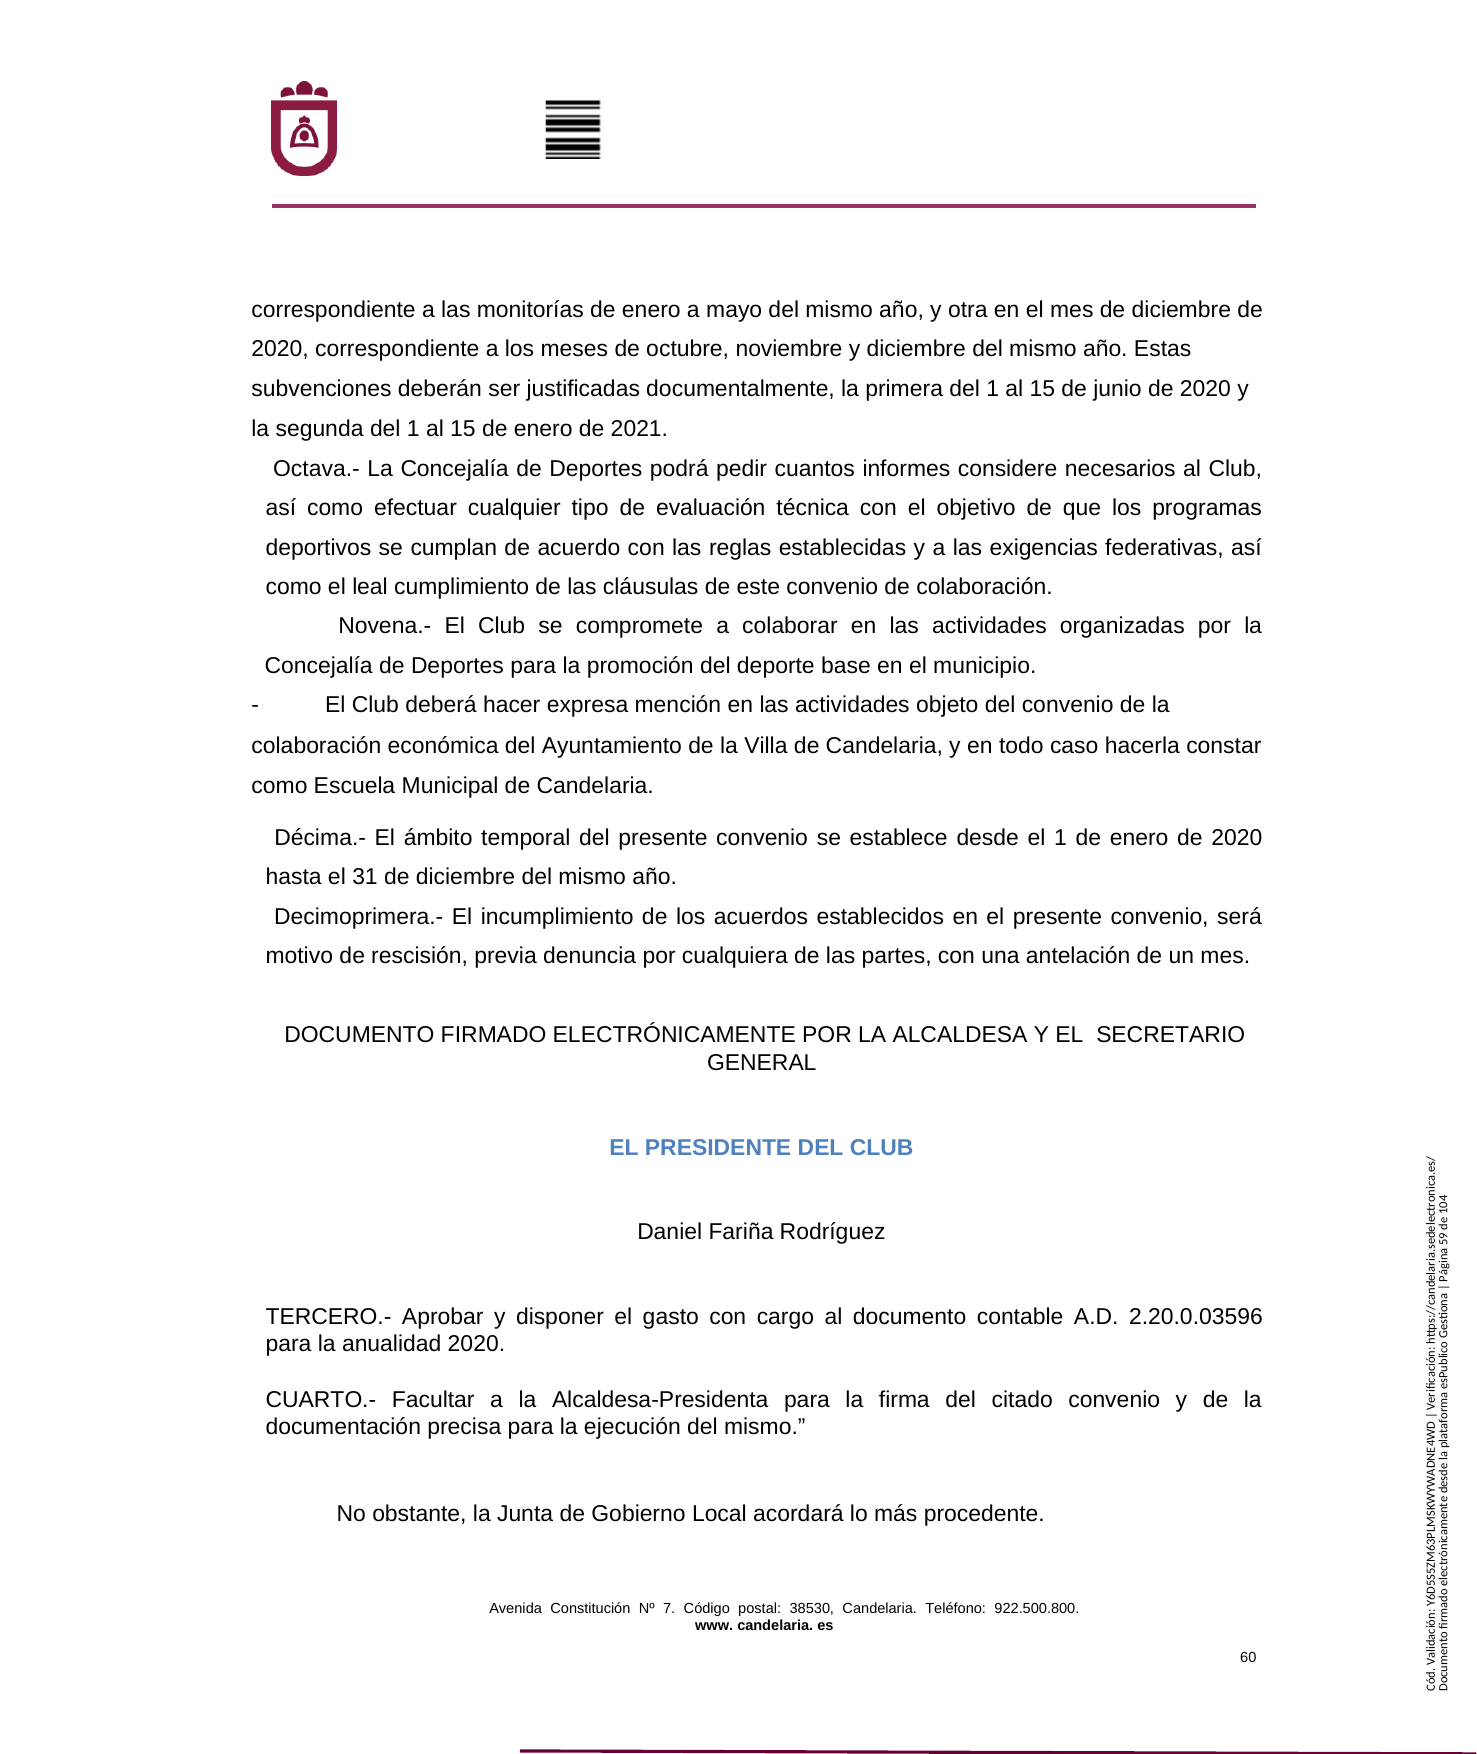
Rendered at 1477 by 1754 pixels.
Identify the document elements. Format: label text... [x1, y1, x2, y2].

text Décima.- El ámbito temporal del presente convenio se establece desde el 1 de enero de 2020 hasta el 31 de diciembre del mismo año. [265, 824, 1263, 889]
text Octava.- La Concejalía de Deportes podrá pedir cuantos informes considere necesarios al Club, así como efectuar cualquier tipo de evaluación técnica con el objetivo de que los programas deportivos se cumplan de acuerdo con las reglas establecidas y a las exigencias federativas, así como el leal cumplimiento de las cláusulas de este convenio de colaboración. [265, 455, 1263, 599]
text Novena.- El Club se compromete a colaborar en las actividades organizadas por la Concejalía de Deportes para la promoción del deporte base en el municipio. [264, 612, 1263, 678]
subtitle Daniel Fariña Rodríguez [261, 1218, 1268, 1245]
text CUARTO.- Facultar a la Alcaldesa-Presidenta para la firma del citado convenio y de la documentación precisa para la ejecución del mismo.” [265, 1386, 1263, 1439]
list correspondiente a las monitorías de enero a mayo del mismo año, y otra en el mes de diciembre de 2020, correspondiente a los meses de octubre, noviembre y diciembre del mismo año. Estas subvenciones deberán ser justificadas documentalmente, la primera del 1 al 15 de junio de 2020 y la segunda del 1 al 15 de enero de 2021. [251, 296, 1263, 441]
subtitle EL PRESIDENTE DEL CLUB [260, 1134, 1269, 1160]
text Decimoprimera.- El incumplimiento de los acuerdos establecidos en el presente convenio, será motivo de rescisión, previa denuncia por cualquiera de las partes, con una antelación de un mes. [265, 903, 1263, 968]
list El Club deberá hacer expresa mención en las actividades objeto del convenio de la colaboración económica del Ayuntamiento de la Villa de Candelaria, y en todo caso hacerla constar como Escuela Municipal de Candelaria. [251, 691, 1263, 798]
text TERCERO.- Aprobar y disponer el gasto con cargo al documento contable A.D. 2.20.0.03596 para la anualidad 2020. [265, 1303, 1263, 1356]
text No obstante, la Junta de Gobierno Local acordará lo más procedente. [251, 1499, 1269, 1527]
text DOCUMENTO FIRMADO ELECTRÓNICAMENTE POR LA ALCALDESA Y EL SECRETARIO GENERAL [261, 1021, 1268, 1075]
